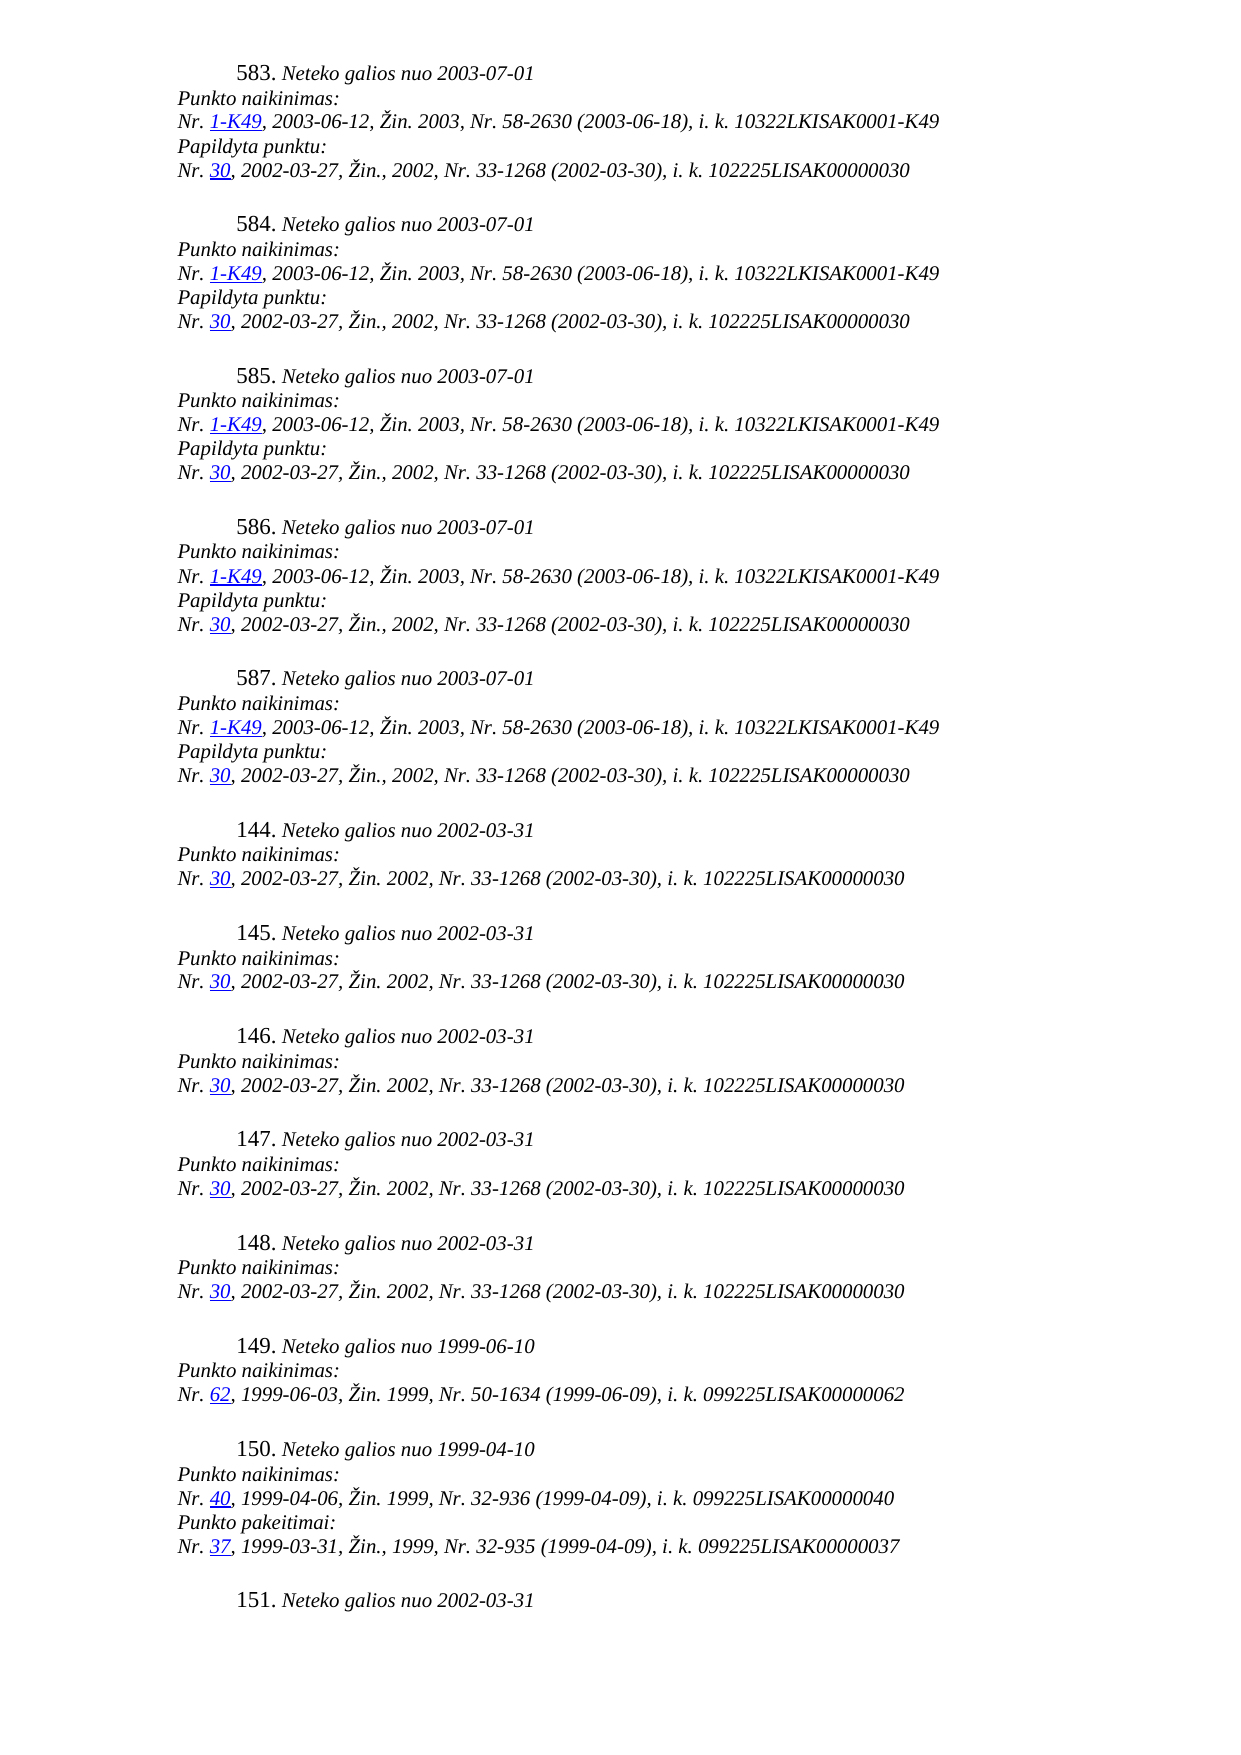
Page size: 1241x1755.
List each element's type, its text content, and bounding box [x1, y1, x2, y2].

text Papildyta punktu: [177, 436, 1181, 460]
text Nr. 30, 2002-03-27, Žin. 2002, Nr. 33-1268 (2002-03-30), i. k. 102225LISAK00000030 [177, 969, 1181, 993]
text Nr. 1-K49, 2003-06-12, Žin. 2003, Nr. 58-2630 (2003-06-18), i. k. 10322LKISAK0001-K49 [177, 715, 1181, 739]
text Punkto naikinimas: [177, 842, 1181, 866]
text Papildyta punktu: [177, 588, 1181, 612]
text Punkto naikinimas: [177, 1049, 1181, 1073]
text 150. Neteko galios nuo 1999-04-10 [177, 1435, 1181, 1462]
text Nr. 30, 2002-03-27, Žin. 2002, Nr. 33-1268 (2002-03-30), i. k. 102225LISAK00000030 [177, 1073, 1181, 1097]
text Punkto naikinimas: [177, 1358, 1181, 1382]
text Punkto naikinimas: [177, 85, 1181, 109]
text Punkto naikinimas: [177, 945, 1181, 969]
text 145. Neteko galios nuo 2002-03-31 [177, 919, 1181, 945]
text Nr. 30, 2002-03-27, Žin. 2002, Nr. 33-1268 (2002-03-30), i. k. 102225LISAK00000030 [177, 866, 1181, 890]
text Papildyta punktu: [177, 285, 1181, 309]
text Nr. 30, 2002-03-27, Žin. 2002, Nr. 33-1268 (2002-03-30), i. k. 102225LISAK00000030 [177, 1279, 1181, 1303]
text 584. Neteko galios nuo 2003-07-01 [177, 210, 1181, 237]
text Punkto naikinimas: [177, 691, 1181, 715]
text Punkto naikinimas: [177, 539, 1181, 563]
text Nr. 30, 2002-03-27, Žin., 2002, Nr. 33-1268 (2002-03-30), i. k. 102225LISAK00000030 [177, 309, 1181, 333]
text 146. Neteko galios nuo 2002-03-31 [177, 1022, 1181, 1049]
text 151. Neteko galios nuo 2002-03-31 [177, 1587, 1181, 1613]
text 147. Neteko galios nuo 2002-03-31 [177, 1126, 1181, 1152]
text Papildyta punktu: [177, 133, 1181, 158]
text 149. Neteko galios nuo 1999-06-10 [177, 1332, 1181, 1358]
text Punkto pakeitimai: [177, 1510, 1181, 1534]
text Nr. 30, 2002-03-27, Žin., 2002, Nr. 33-1268 (2002-03-30), i. k. 102225LISAK00000030 [177, 612, 1181, 636]
text Punkto naikinimas: [177, 237, 1181, 261]
text Nr. 1-K49, 2003-06-12, Žin. 2003, Nr. 58-2630 (2003-06-18), i. k. 10322LKISAK0001-K49 [177, 412, 1181, 436]
text 586. Neteko galios nuo 2003-07-01 [177, 513, 1181, 539]
text Punkto naikinimas: [177, 1255, 1181, 1279]
text Nr. 30, 2002-03-27, Žin., 2002, Nr. 33-1268 (2002-03-30), i. k. 102225LISAK00000030 [177, 763, 1181, 787]
text Nr. 62, 1999-06-03, Žin. 1999, Nr. 50-1634 (1999-06-09), i. k. 099225LISAK00000062 [177, 1382, 1181, 1406]
text Nr. 37, 1999-03-31, Žin., 1999, Nr. 32-935 (1999-04-09), i. k. 099225LISAK00000037 [177, 1534, 1181, 1558]
text 587. Neteko galios nuo 2003-07-01 [177, 664, 1181, 691]
text 585. Neteko galios nuo 2003-07-01 [177, 362, 1181, 388]
text Nr. 1-K49, 2003-06-12, Žin. 2003, Nr. 58-2630 (2003-06-18), i. k. 10322LKISAK0001-K49 [177, 109, 1181, 133]
text Punkto naikinimas: [177, 1152, 1181, 1176]
text Nr. 30, 2002-03-27, Žin., 2002, Nr. 33-1268 (2002-03-30), i. k. 102225LISAK00000030 [177, 158, 1181, 182]
text Papildyta punktu: [177, 739, 1181, 763]
text Nr. 1-K49, 2003-06-12, Žin. 2003, Nr. 58-2630 (2003-06-18), i. k. 10322LKISAK0001-K49 [177, 563, 1181, 588]
text Nr. 30, 2002-03-27, Žin., 2002, Nr. 33-1268 (2002-03-30), i. k. 102225LISAK00000030 [177, 460, 1181, 484]
text Nr. 30, 2002-03-27, Žin. 2002, Nr. 33-1268 (2002-03-30), i. k. 102225LISAK00000030 [177, 1176, 1181, 1200]
text 583. Neteko galios nuo 2003-07-01 [177, 59, 1181, 85]
text 144. Neteko galios nuo 2002-03-31 [177, 816, 1181, 842]
text Nr. 40, 1999-04-06, Žin. 1999, Nr. 32-936 (1999-04-09), i. k. 099225LISAK00000040 [177, 1486, 1181, 1510]
text Punkto naikinimas: [177, 388, 1181, 412]
text 148. Neteko galios nuo 2002-03-31 [177, 1229, 1181, 1255]
text Punkto naikinimas: [177, 1462, 1181, 1486]
text Nr. 1-K49, 2003-06-12, Žin. 2003, Nr. 58-2630 (2003-06-18), i. k. 10322LKISAK0001-K49 [177, 261, 1181, 285]
